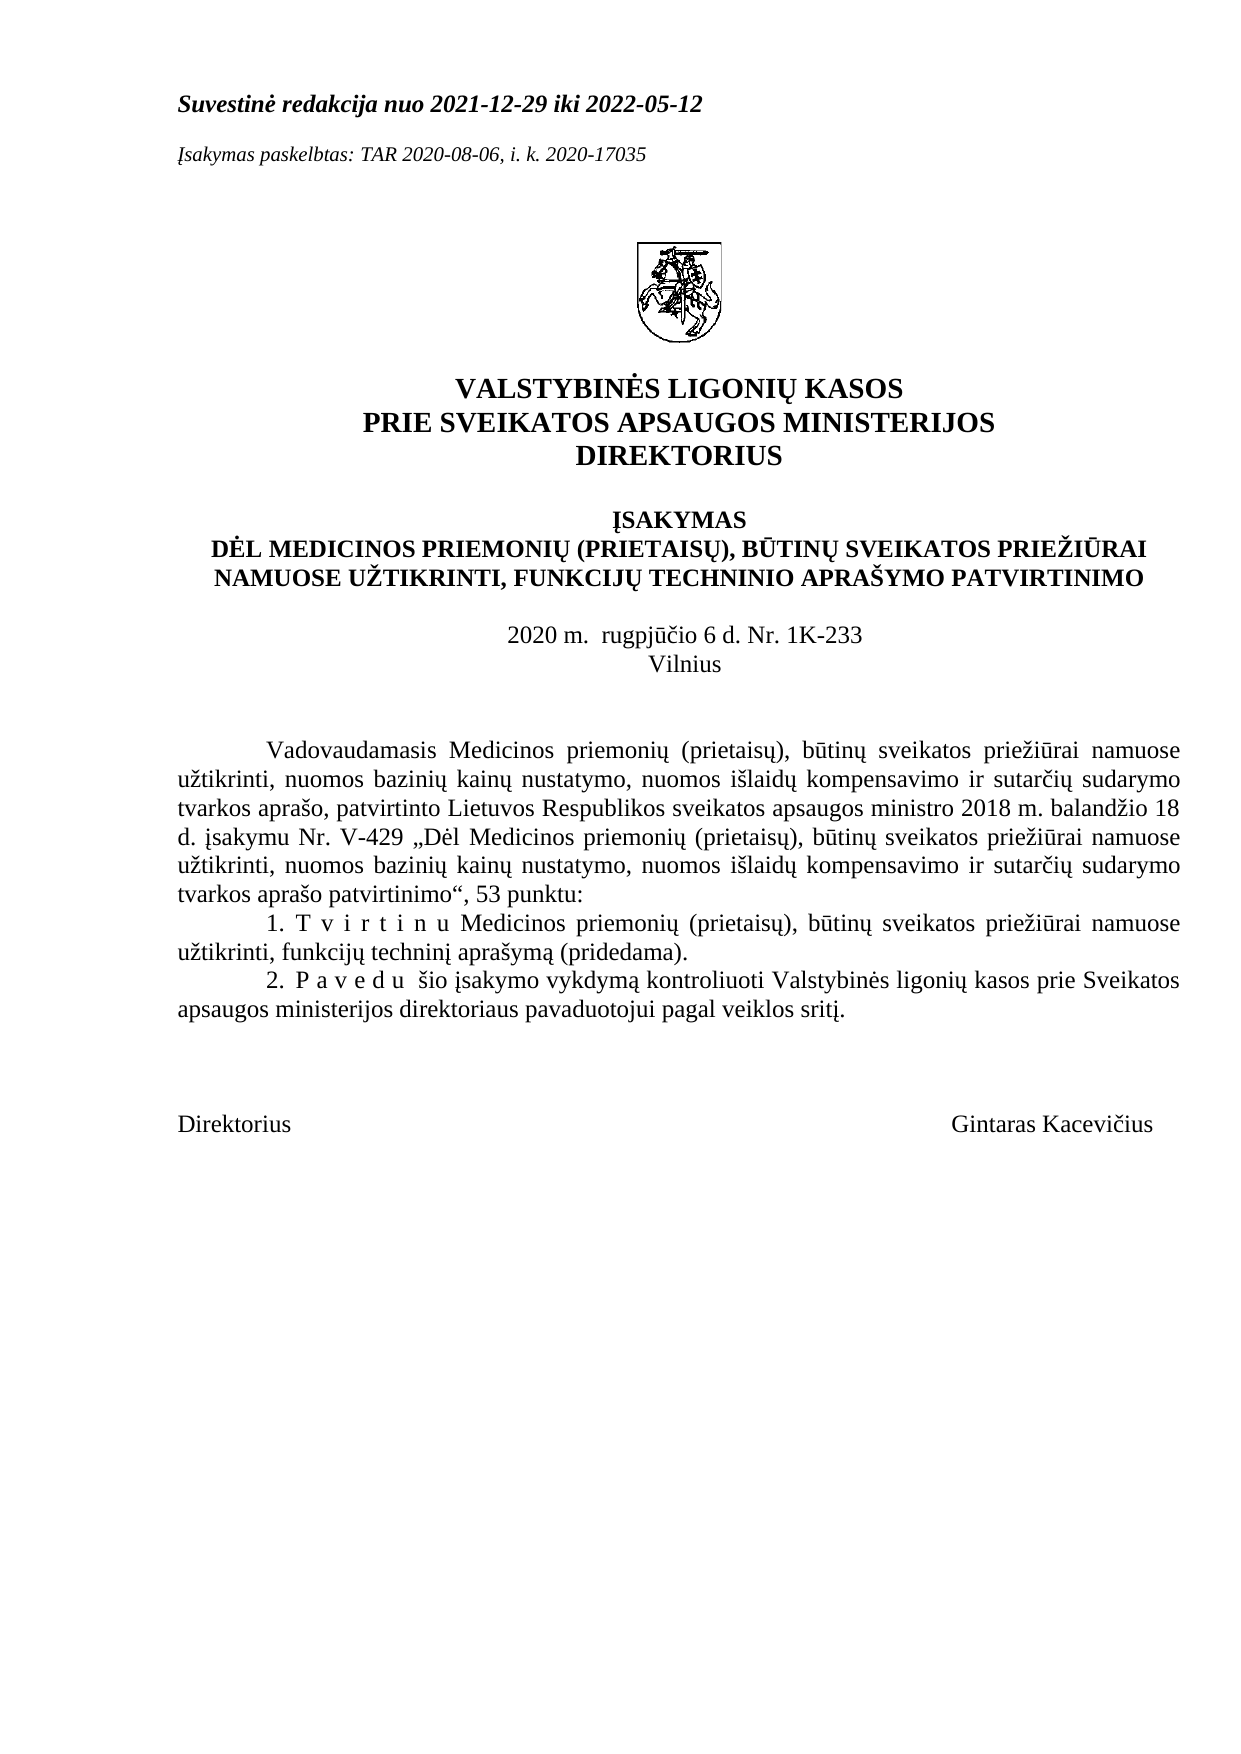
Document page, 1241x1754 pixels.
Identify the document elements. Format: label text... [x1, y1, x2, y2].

text 2020 m. rugpjūčio 6 d. Nr. 1K-233 [177, 620, 1192, 649]
text DĖL MEDICINOS PRIEMONIŲ (PRIETAISŲ), BŪTINŲ SVEIKATOS PRIEŽIŪRAI NAMUOSE UŽTIKRINTI, FUNKCIJŲ TECHNINIO APRAŠYMO PATVIRTINIMO [177, 534, 1181, 592]
text ĮSAKYMAS [177, 505, 1181, 534]
text DIREKTORIUS [177, 438, 1181, 472]
text 2. P a v e d u šio įsakymo vykdymą kontroliuoti Valstybinės ligonių kasos prie Sveikatos apsaugos ministerijos direktoriaus pavaduotojui pagal veiklos sritį. [177, 965, 1181, 1023]
text Suvestinė redakcija nuo 2021-12-29 iki 2022-05-12 [177, 89, 1181, 117]
text VALSTYBINĖS LIGONIŲ KASOS [177, 371, 1181, 405]
text Vilnius [177, 649, 1192, 678]
text Įsakymas paskelbtas: TAR 2020-08-06, i. k. 2020-17035 [177, 141, 1181, 166]
text PRIE SVEIKATOS APSAUGOS MINISTERIJOS [177, 405, 1181, 438]
text Vadovaudamasis Medicinos priemonių (prietaisų), būtinų sveikatos priežiūrai namuose užtikrinti, nuomos bazinių kainų nustatymo, nuomos išlaidų kompensavimo ir sutarčių sudarymo tvarkos aprašo, patvirtinto Lietuvos Respublikos sveikatos apsaugos ministro 2018 m. balandžio 18 d. įsakymu Nr. V-429 „Dėl Medicinos priemonių (prietaisų), būtinų sveikatos priežiūrai namuose užtikrinti, nuomos bazinių kainų nustatymo, nuomos išlaidų kompensavimo ir sutarčių sudarymo tvarkos aprašo patvirtinimo“, 53 punktu: [177, 735, 1181, 908]
text 1. T v i r t i n u Medicinos priemonių (prietaisų), būtinų sveikatos priežiūrai namuose užtikrinti, funkcijų techninį aprašymą (pridedama). [177, 908, 1181, 965]
text Direktorius Gintaras Kacevičius [177, 1109, 1181, 1138]
